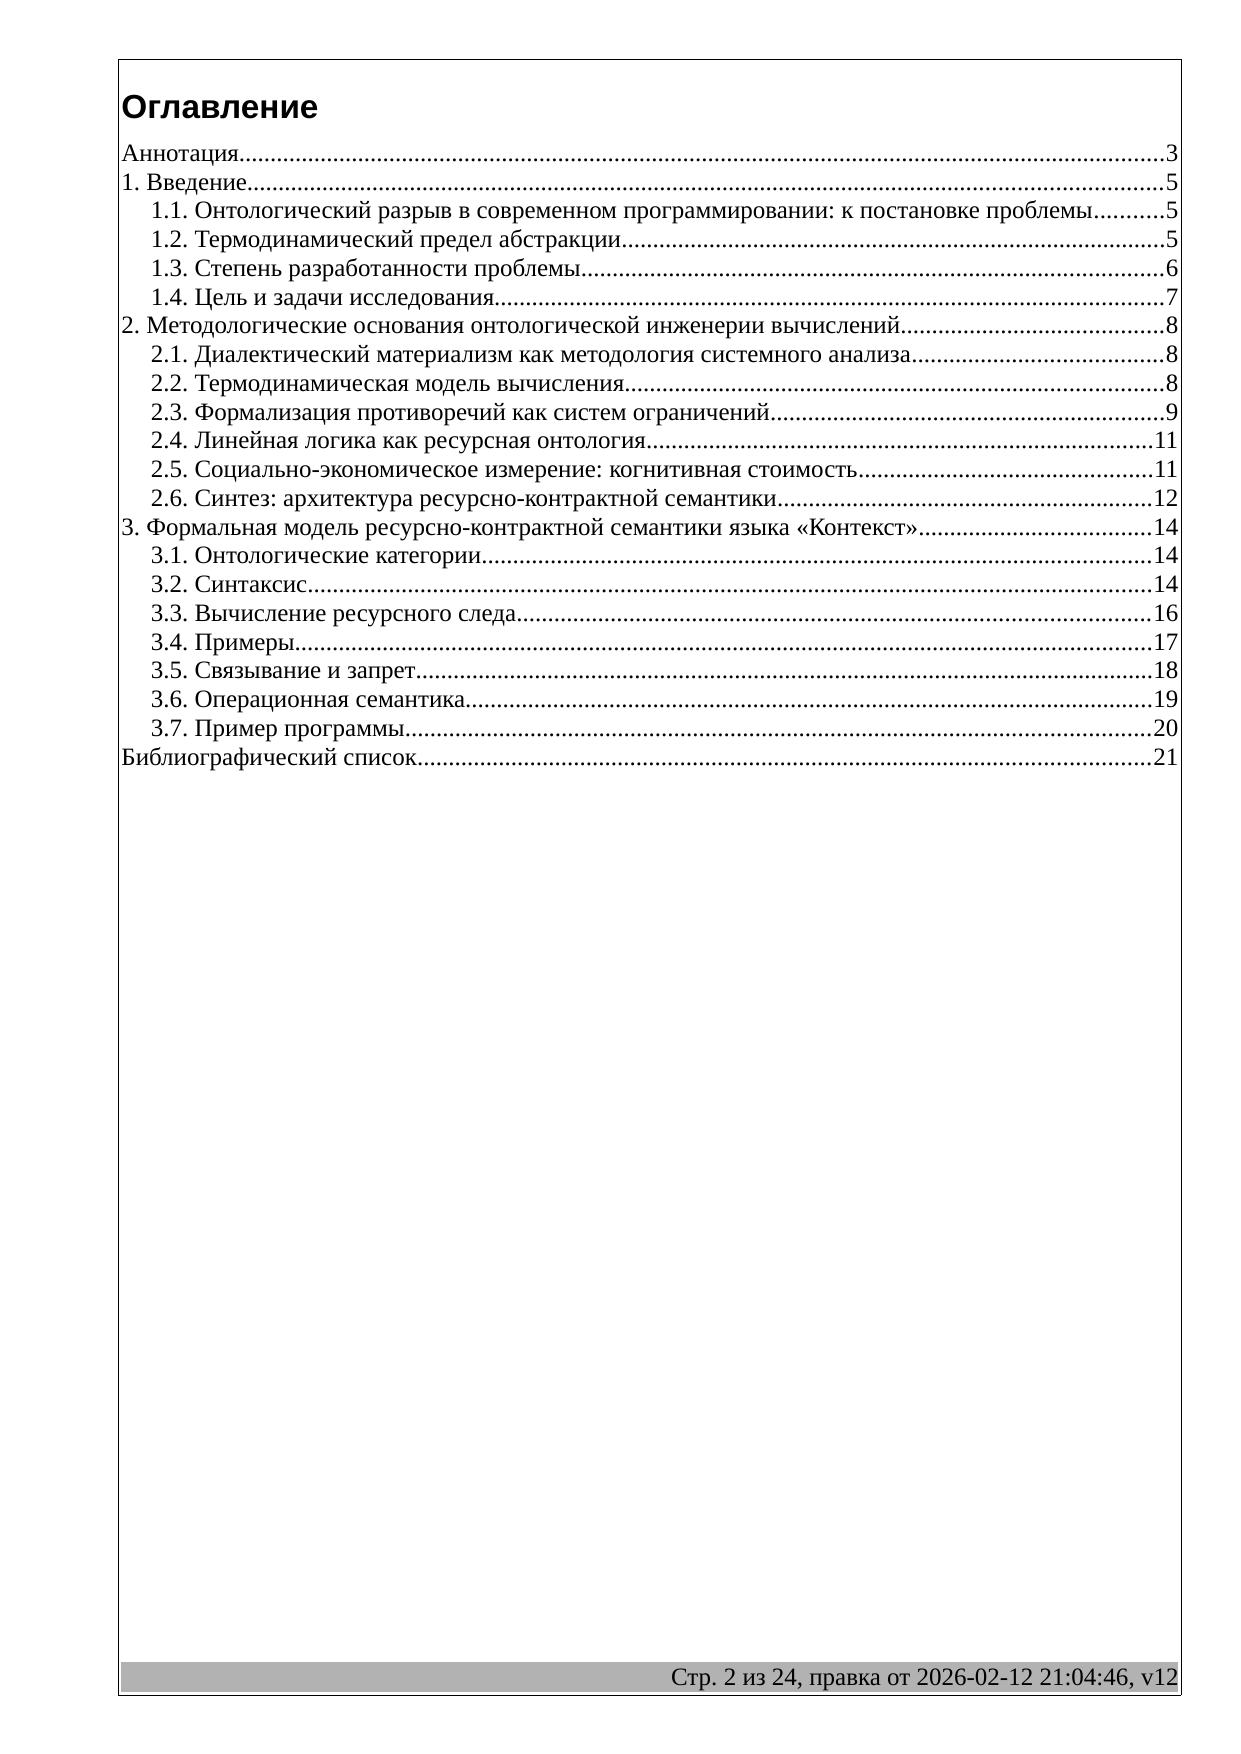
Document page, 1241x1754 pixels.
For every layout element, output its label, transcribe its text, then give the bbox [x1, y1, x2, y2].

text 3.2. Синтаксис 14 [151, 569, 1178, 598]
text 3.7. Пример программы 20 [151, 713, 1178, 742]
text 1.3. Степень разработанности проблемы 6 [151, 253, 1178, 282]
text 3.1. Онтологические категории 14 [151, 541, 1178, 569]
text 2.3. Формализация противоречий как систем ограничений 9 [151, 397, 1178, 426]
text Библиографический список 21 [121, 742, 1178, 771]
text 1.1. Онтологический разрыв в современном программировании: к постановке проблемы 5 [151, 196, 1178, 224]
text 3.5. Связывание и запрет 18 [151, 656, 1178, 684]
text 1.2. Термодинамический предел абстракции 5 [151, 224, 1178, 253]
text 3.4. Примеры 17 [151, 627, 1178, 656]
text 1. Введение 5 [121, 167, 1178, 196]
text 2.2. Термодинамическая модель вычисления 8 [151, 368, 1178, 397]
text 2.5. Социально-экономическое измерение: когнитивная стоимость 11 [151, 454, 1178, 483]
text 3.3. Вычисление ресурсного следа 16 [151, 598, 1178, 627]
text 2.1. Диалектический материализм как методология системного анализа 8 [151, 339, 1178, 368]
text 2.4. Линейная логика как ресурсная онтология 11 [151, 426, 1178, 454]
text 3. Формальная модель ресурсно-контрактной семантики языка «Контекст» 14 [121, 512, 1178, 541]
subtitle Оглавление [121, 87, 1178, 126]
text 2. Методологические основания онтологической инженерии вычислений 8 [121, 311, 1178, 339]
text 2.6. Синтез: архитектура ресурсно-контрактной семантики 12 [151, 483, 1178, 512]
text Аннотация 3 [121, 138, 1178, 167]
text 3.6. Операционная семантика 19 [151, 684, 1178, 713]
text 1.4. Цель и задачи исследования 7 [151, 282, 1178, 311]
